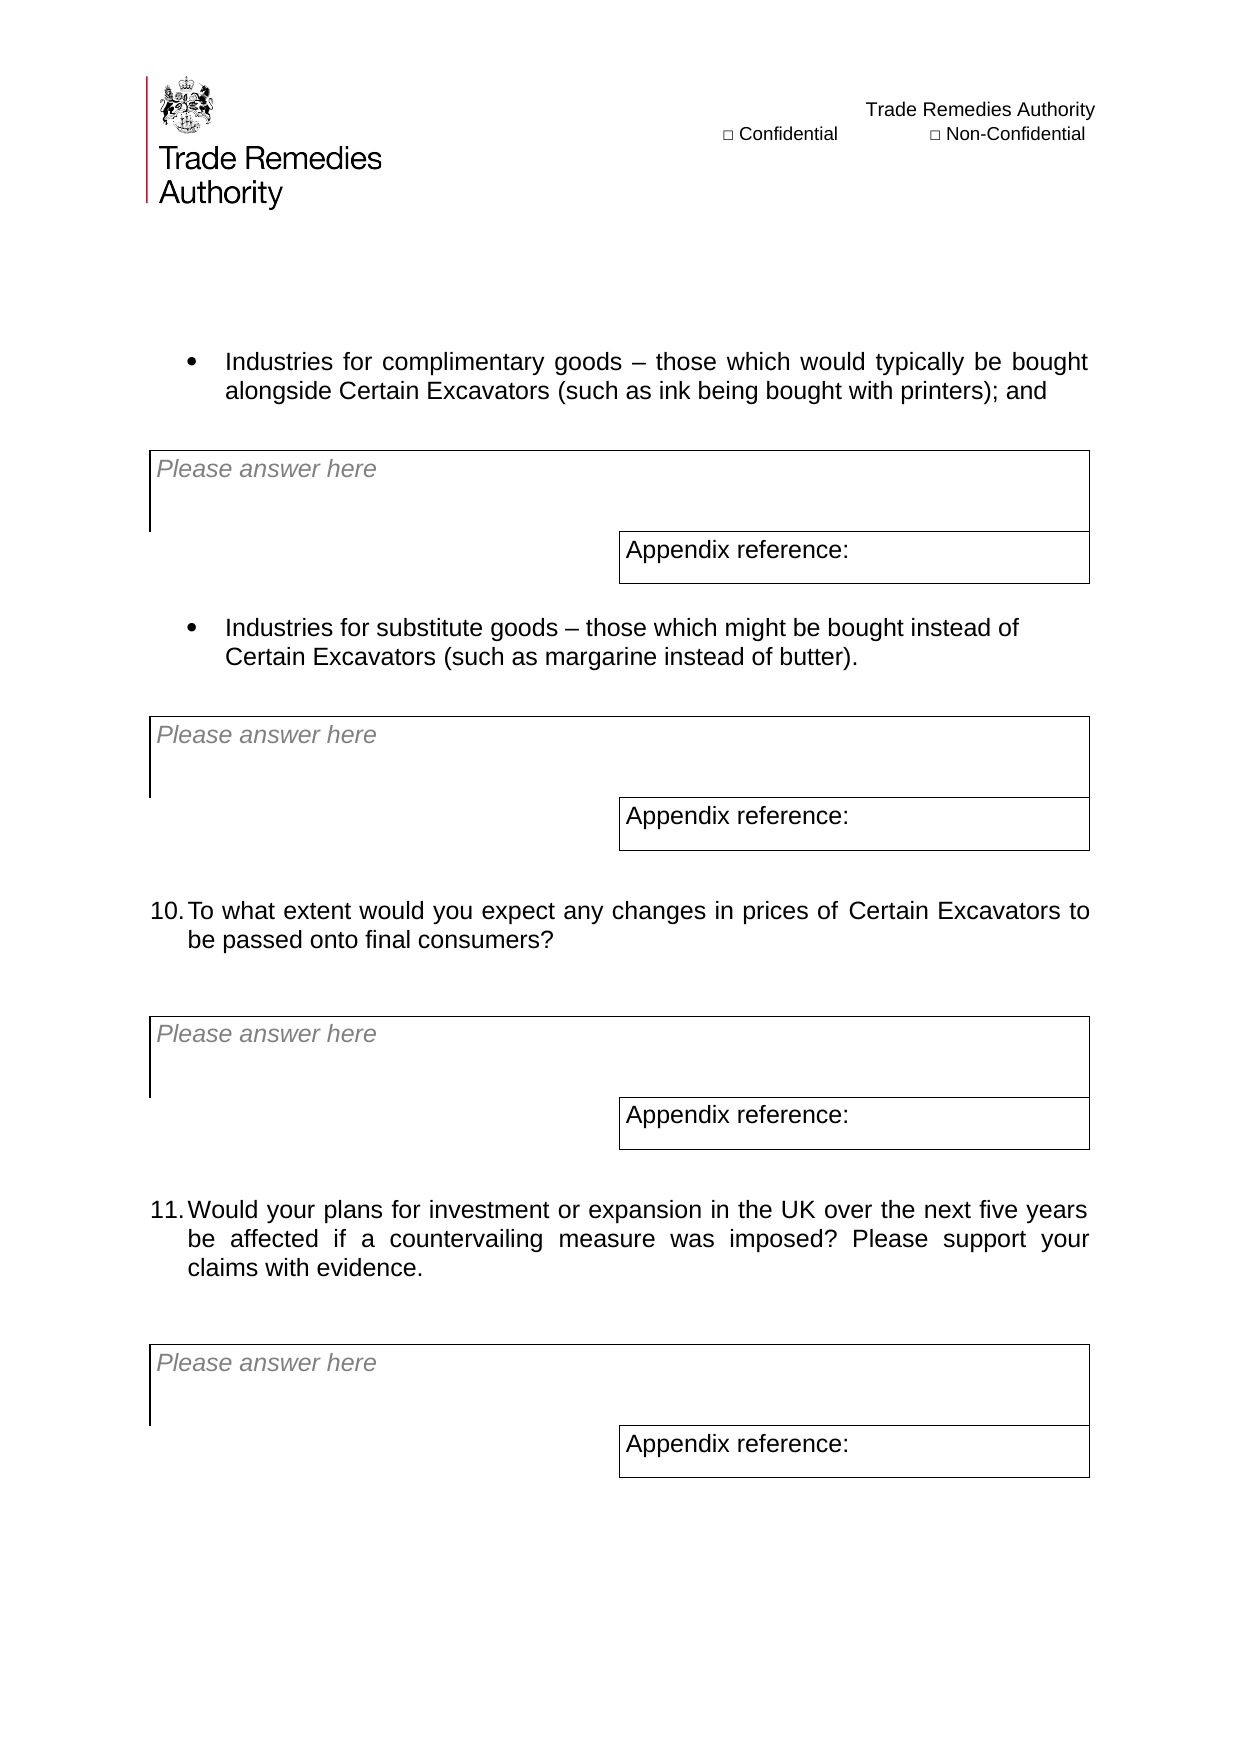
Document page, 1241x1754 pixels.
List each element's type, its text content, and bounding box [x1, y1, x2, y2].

table_cell [150, 1426, 619, 1477]
table_cell [150, 798, 619, 849]
table_header Please answer here [151, 717, 1089, 797]
table_header Please answer here [151, 1345, 1089, 1425]
list To what extent would you expect any changes in prices of Certain Excavators to be passed onto final consumers? [150, 896, 1090, 953]
list Industries for complimentary goods – those which would typically be bought alongside Certain Excavators (such as ink being bought with printers); and [187, 347, 1090, 404]
table_cell Appendix reference: [620, 1426, 1089, 1477]
table_cell Appendix reference: [620, 532, 1089, 583]
table_cell Appendix reference: [620, 798, 1089, 849]
table_header Please answer here [151, 451, 1089, 531]
list Would your plans for investment or expansion in the UK over the next five years be affected if a countervailing measure was imposed? Please support your claims with evidence. [150, 1195, 1090, 1282]
table_cell Appendix reference: [620, 1098, 1089, 1149]
table_cell [150, 532, 619, 583]
table_header Please answer here [151, 1017, 1089, 1097]
list Industries for substitute goods – those which might be bought instead of Certain Excavators (such as margarine instead of butter). [187, 613, 1090, 671]
table_cell [150, 1098, 619, 1149]
